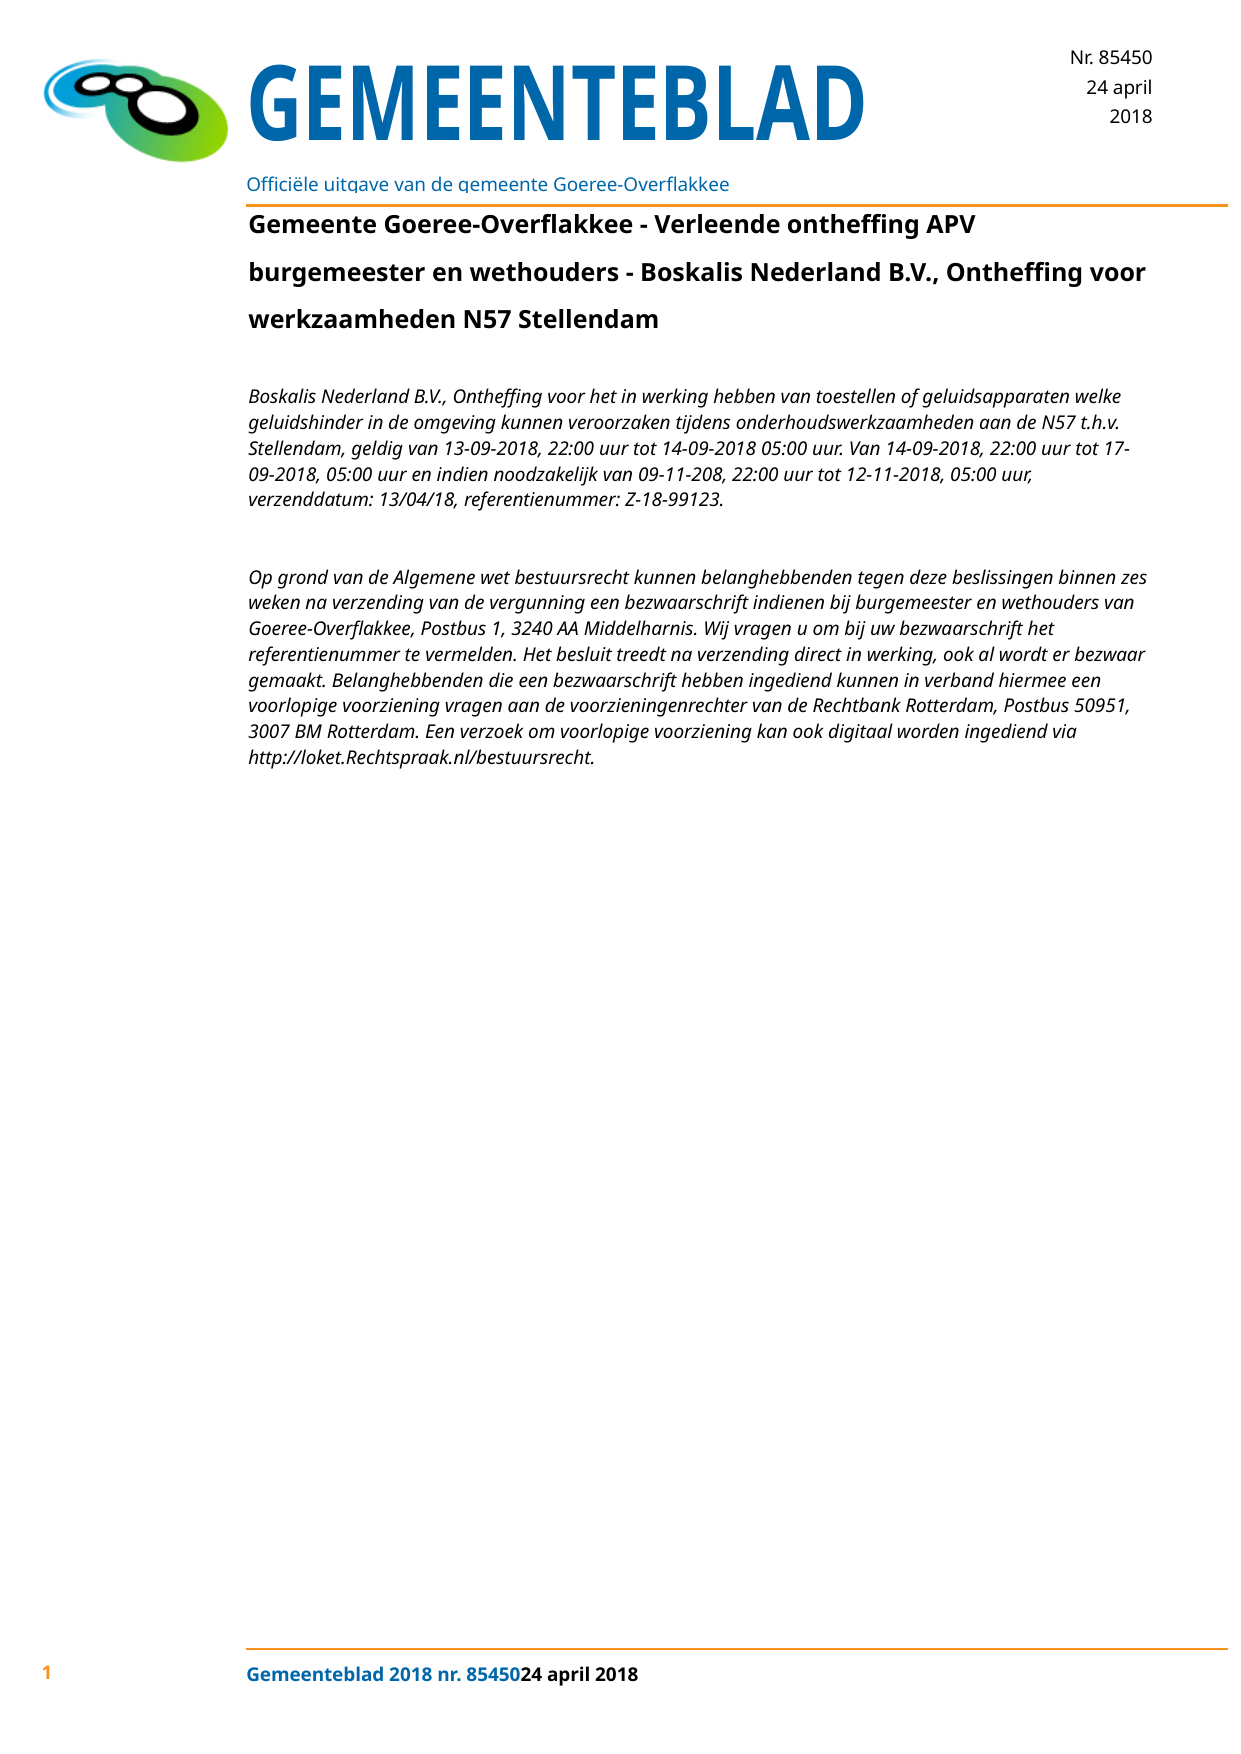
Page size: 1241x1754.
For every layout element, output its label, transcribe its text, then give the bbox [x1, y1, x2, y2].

picture [41, 47, 231, 172]
text Gemeente Goeree-Overflakkee - Verleende ontheffing APV burgemeester en wethouders - Boskalis Nederland B.V., Ontheffing voor werkzaamheden N57 Stellendam [248, 207, 1152, 336]
text Boskalis Nederland B.V., Ontheffing voor het in werking hebben van toestellen of geluidsapparaten welke geluidshinder in de omgeving kunnen veroorzaken tijdens onderhoudswerkzaamheden aan de N57 t.h.v. Stellendam, geldig van 13-09-2018, 22:00 uur tot 14-09-2018 05:00 uur. Van 14-09-2018, 22:00 uur tot 17-09-2018, 05:00 uur en indien noodzakelijk van 09-11-208, 22:00 uur tot 12-11-2018, 05:00 uur, verzenddatum: 13/04/18, referentienummer: Z-18-99123. [248, 384, 1152, 512]
text Op grond van de Algemene wet bestuursrecht kunnen belanghebbenden tegen deze beslissingen binnen zes weken na verzending van de vergunning een bezwaarschrift indienen bij burgemeester en wethouders van Goeree-Overflakkee, Postbus 1, 3240 AA Middelharnis. Wij vragen u om bij uw bezwaarschrift het referentienummer te vermelden. Het besluit treedt na verzending direct in werking, ook al wordt er bezwaar gemaakt. Belanghebbenden die een bezwaarschrift hebben ingediend kunnen in verband hiermee een voorlopige voorziening vragen aan de voorzieningenrechter van de Rechtbank Rotterdam, Postbus 50951, 3007 BM Rotterdam. Een verzoek om voorlopige voorziening kan ook digitaal worden ingediend via http://loket.Rechtspraak.nl/bestuursrecht. [248, 564, 1152, 770]
